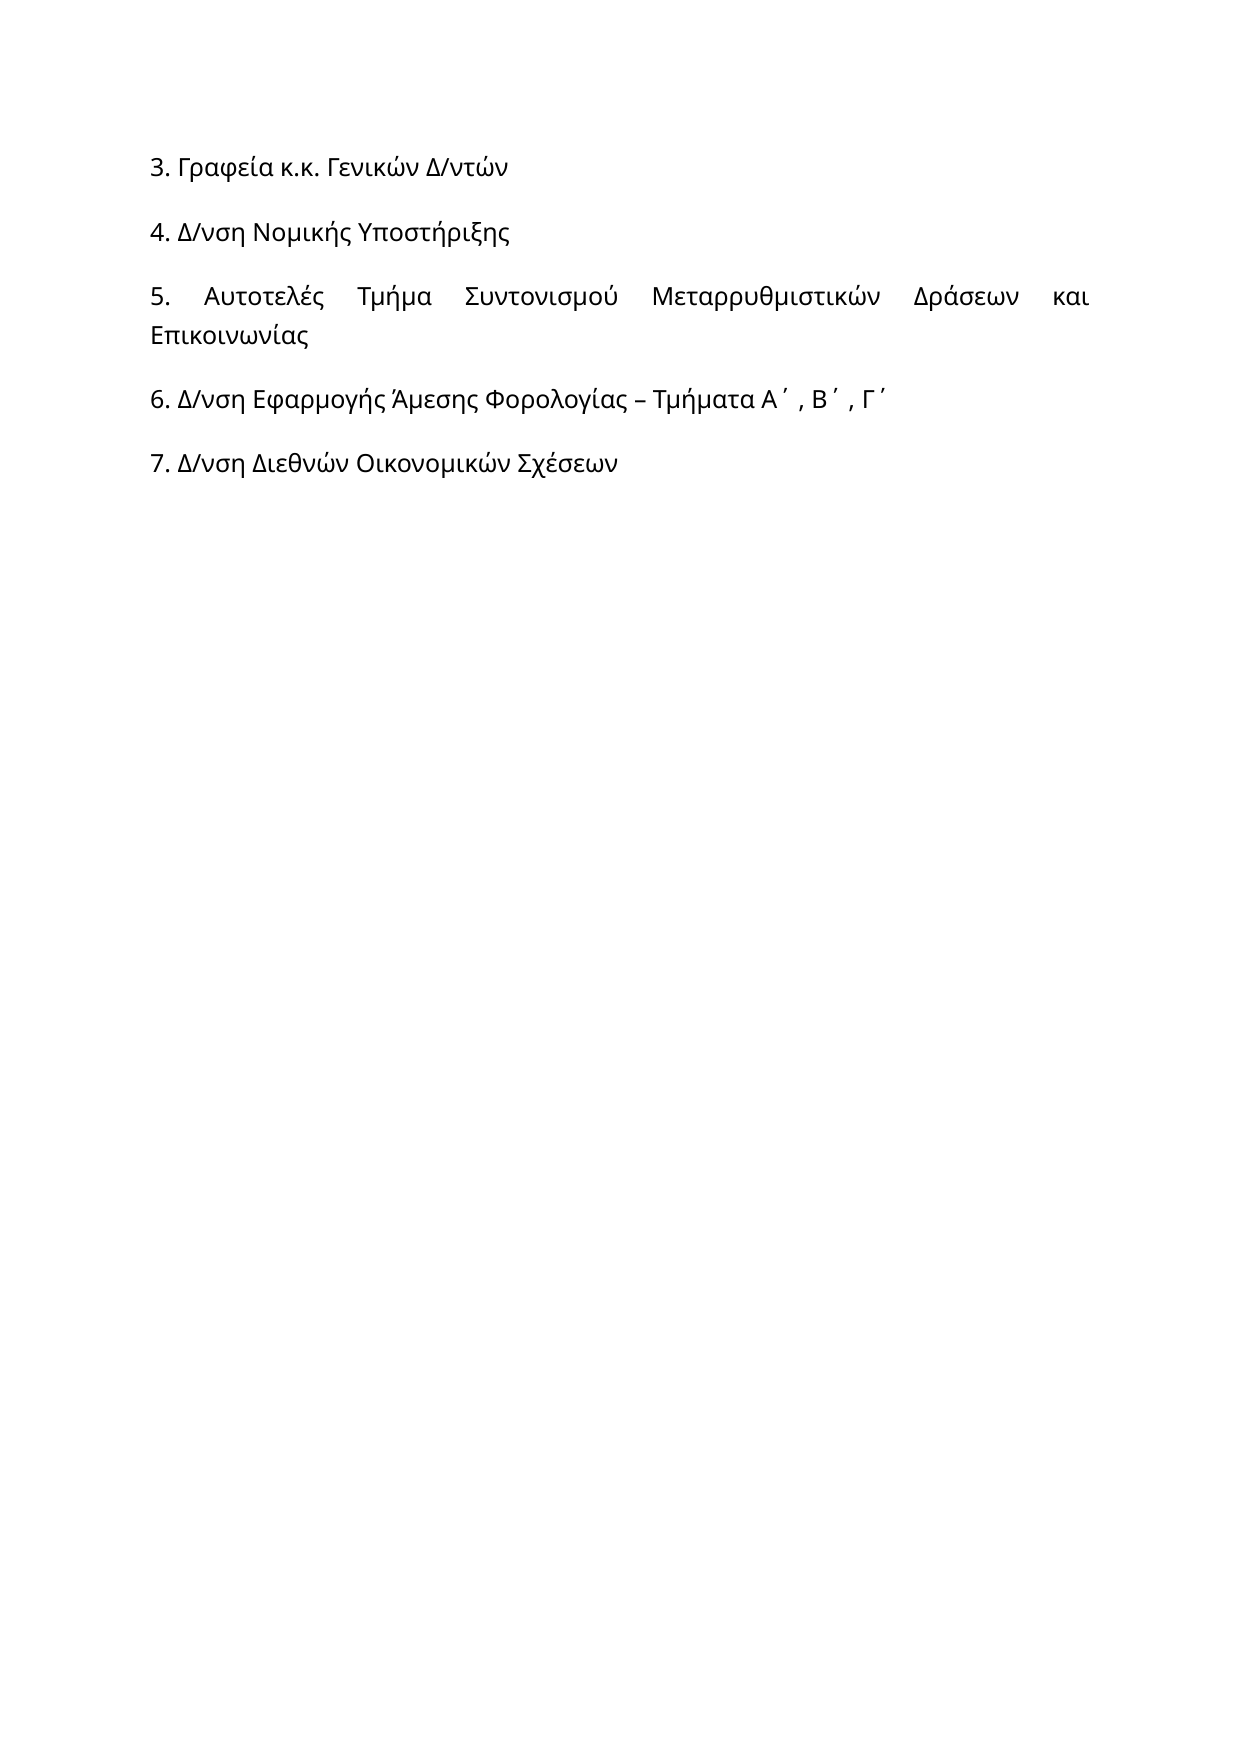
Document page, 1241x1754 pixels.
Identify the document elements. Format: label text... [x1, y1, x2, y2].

text 7. Δ/νση Διεθνών Οικονομικών Σχέσεων [150, 446, 1090, 480]
text 4. Δ/νση Νομικής Υποστήριξης [150, 214, 1090, 248]
text 3. Γραφεία κ.κ. Γενικών Δ/ντών [150, 150, 1090, 184]
text 5. Αυτοτελές Τμήμα Συντονισμού Μεταρρυθμιστικών Δράσεων και Επικοινωνίας [150, 278, 1090, 352]
text 6. Δ/νση Εφαρμογής Άμεσης Φορολογίας – Τμήματα Α΄ , Β΄ , Γ΄ [150, 382, 1090, 416]
